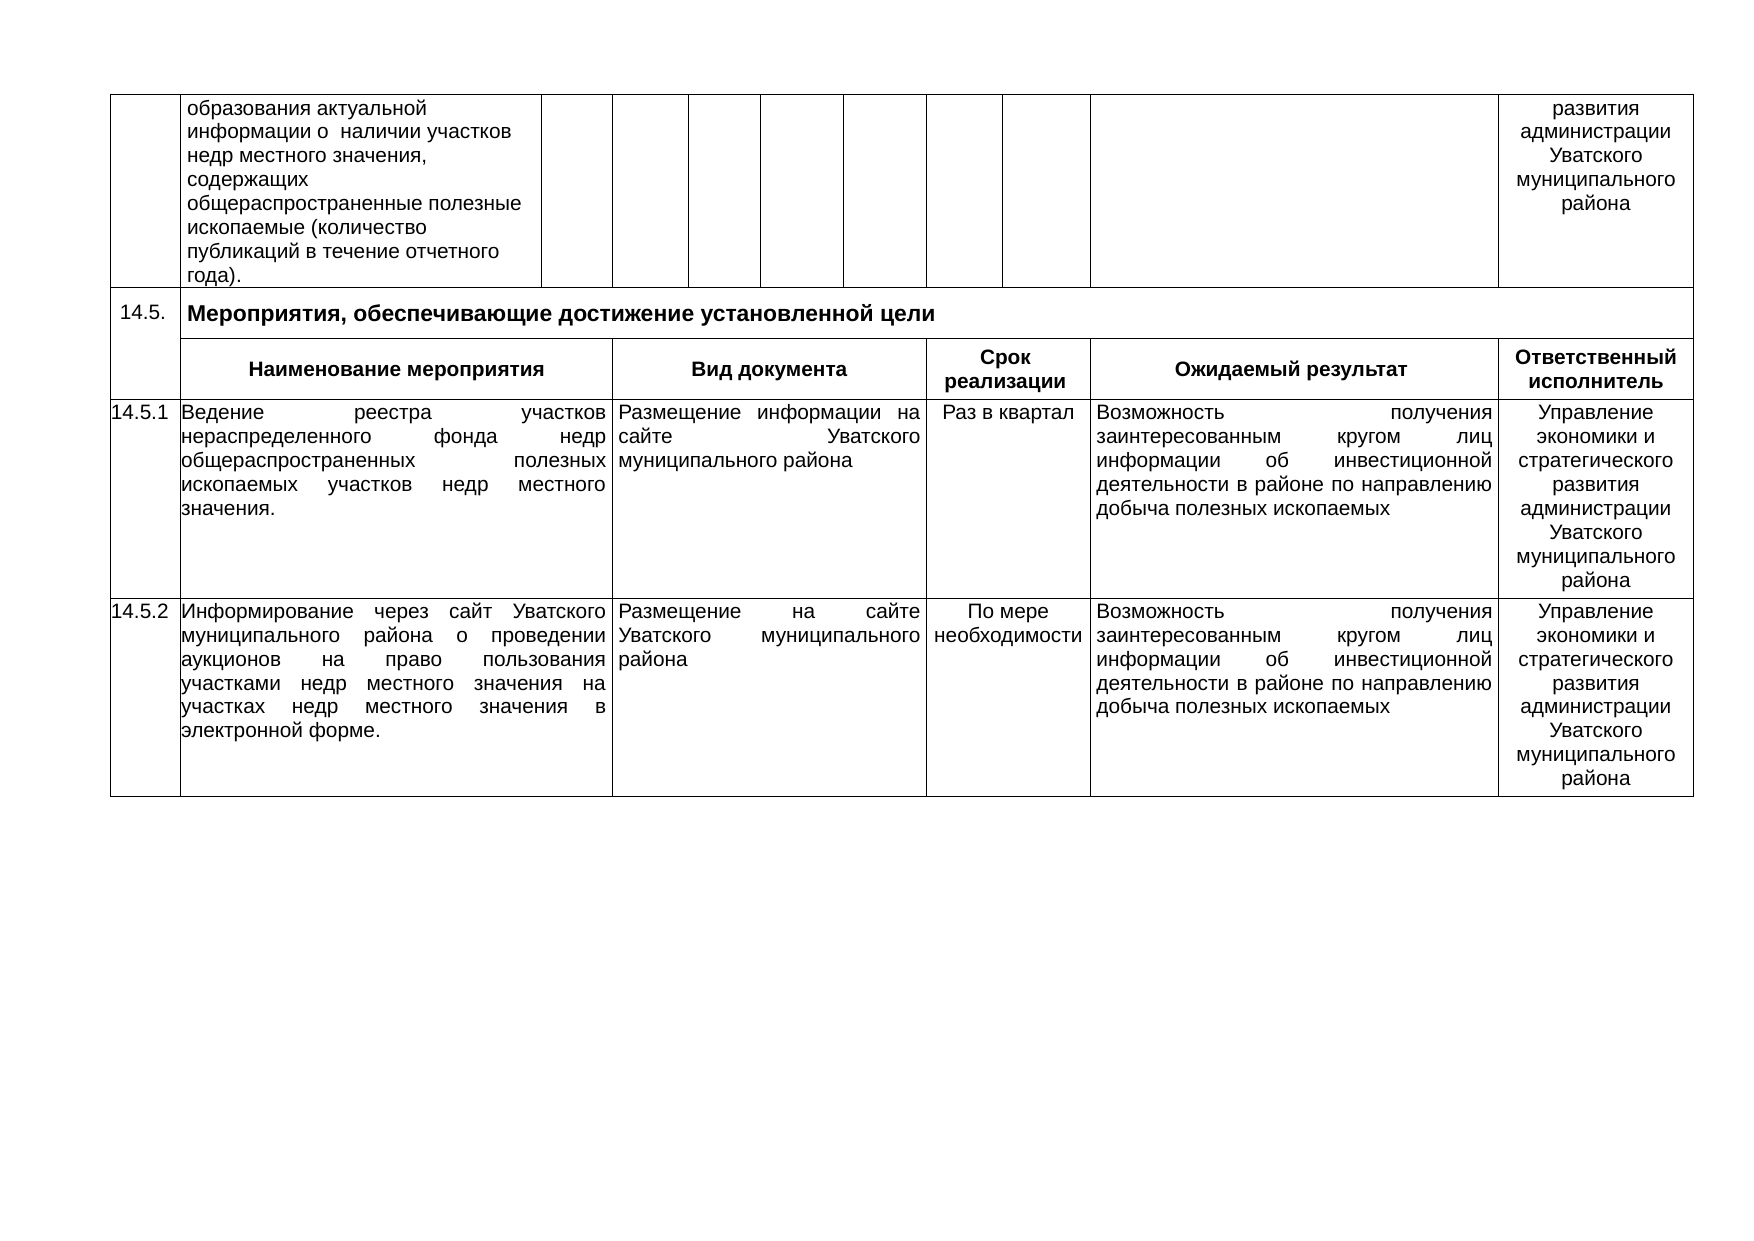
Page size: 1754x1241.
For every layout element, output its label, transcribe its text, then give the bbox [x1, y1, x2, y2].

table_cell [1003, 95, 1090, 287]
table_cell Ответственный исполнитель [1499, 339, 1693, 399]
table_cell Управление экономики и стратегического развития администрации Уватского муниципального района [1499, 599, 1693, 796]
table_cell развития администрации Уватского муниципального района [1499, 95, 1693, 287]
table_cell [111, 95, 180, 287]
table_cell Возможность получения заинтересованным кругом лиц информации об инвестиционной деятельности в районе по направлению добыча полезных ископаемых [1091, 599, 1498, 796]
table_cell 14.5.2 [111, 599, 180, 796]
table_cell [761, 95, 843, 287]
table_cell Размещение информации на сайте Уватского муниципального района [613, 400, 926, 597]
table_cell Управление экономики и стратегического развития администрации Уватского муниципального района [1499, 400, 1693, 597]
table_cell Срок реализации [927, 339, 1090, 399]
table_cell По мере необходимости [927, 599, 1090, 796]
table_cell 14.5.1 [111, 400, 180, 597]
table_cell [613, 95, 688, 287]
table_cell Ведение реестра участков нераспределенного фонда недр общераспространенных полезных ископаемых участков недр местного значения. [181, 400, 612, 597]
table_cell [844, 95, 926, 287]
table_cell [1091, 95, 1498, 287]
table_cell Возможность получения заинтересованным кругом лиц информации об инвестиционной деятельности в районе по направлению добыча полезных ископаемых [1091, 400, 1498, 597]
table_cell Ожидаемый результат [1091, 339, 1498, 399]
table_cell [927, 95, 1002, 287]
table_cell Информирование через сайт Уватского муниципального района о проведении аукционов на право пользования участками недр местного значения на участках недр местного значения в электронной форме. [181, 599, 612, 796]
table_cell [542, 95, 612, 287]
table_cell Раз в квартал [927, 400, 1090, 597]
table_cell Мероприятия, обеспечивающие достижение установленной цели [181, 288, 1693, 338]
table_cell Наименование мероприятия [181, 339, 612, 399]
table_cell образования актуальной информации о наличии участков недр местного значения, содержащих общераспространенные полезные ископаемые (количество публикаций в течение отчетного года). [181, 95, 541, 287]
table_cell Вид документа [613, 339, 926, 399]
table_cell Размещение на сайте Уватского муниципального района [613, 599, 926, 796]
table_cell [689, 95, 760, 287]
table_cell 14.5. [111, 288, 180, 399]
